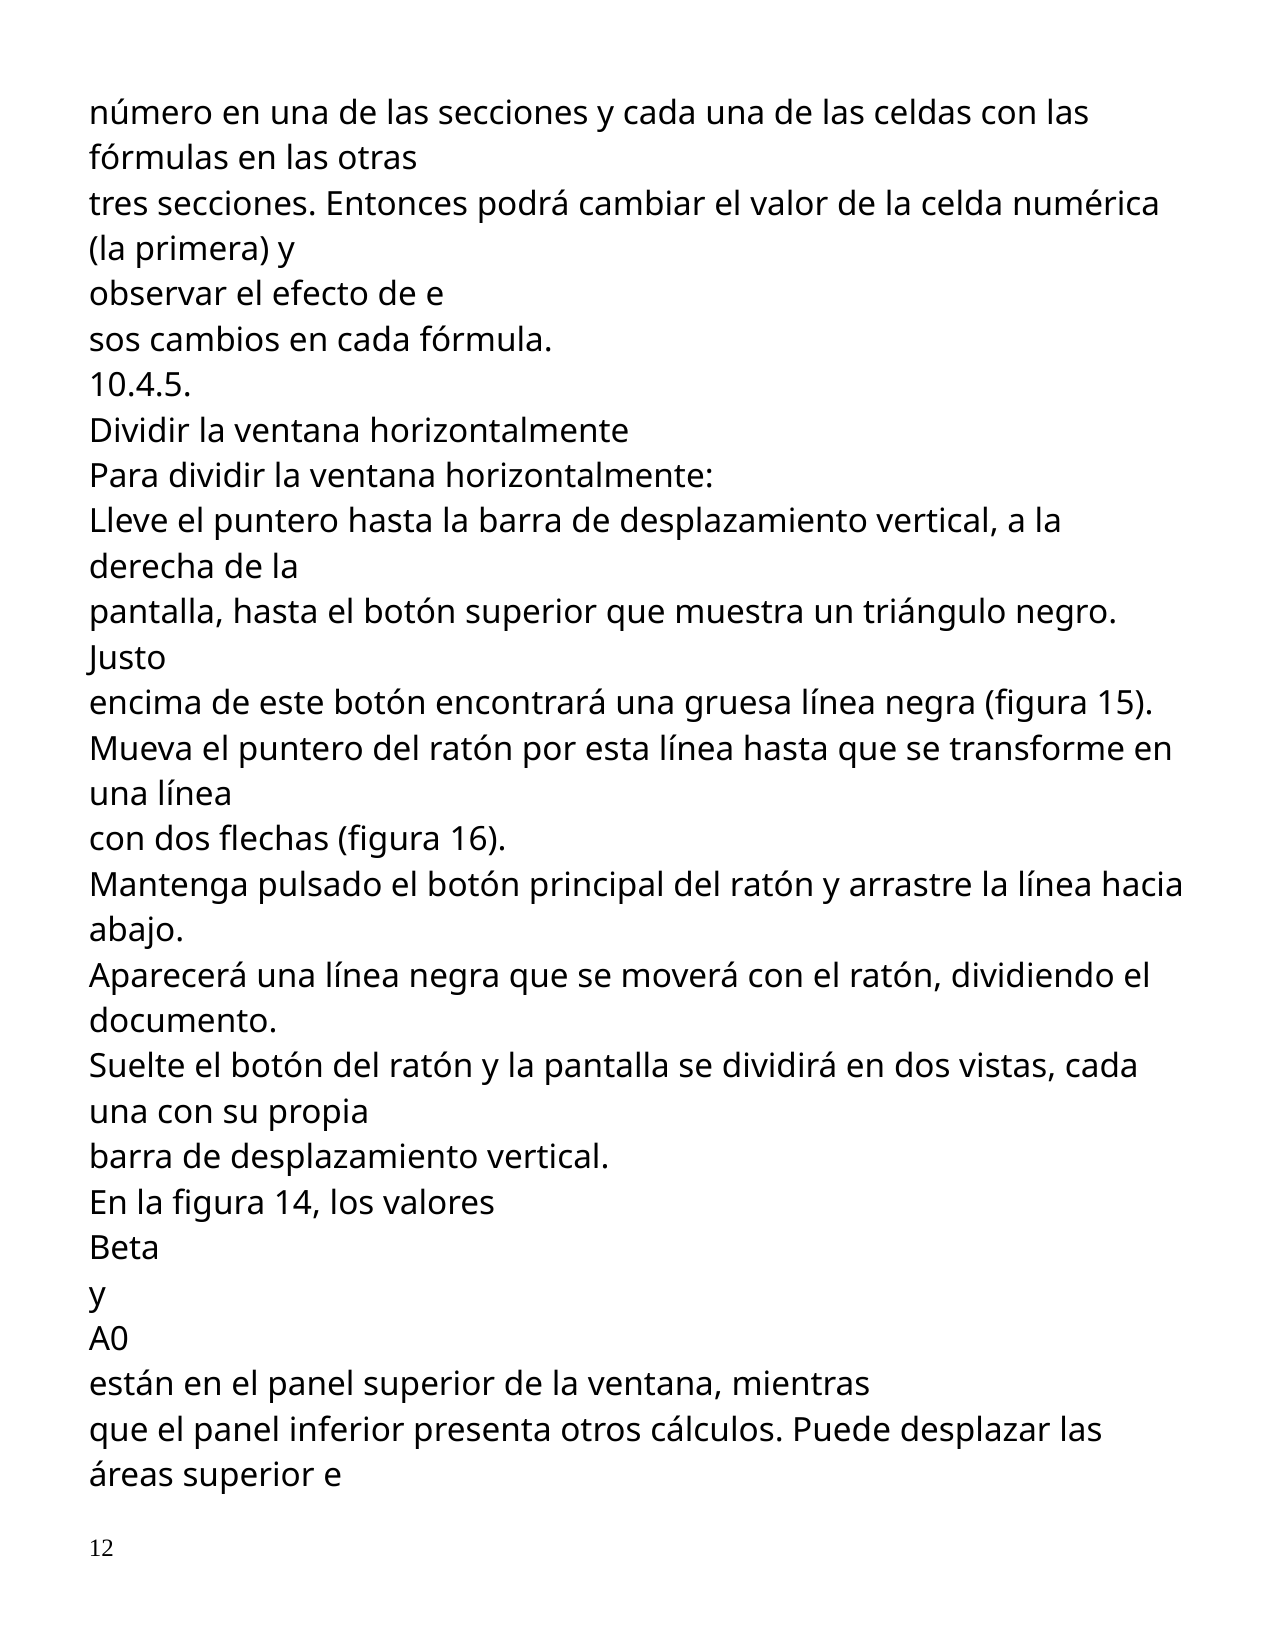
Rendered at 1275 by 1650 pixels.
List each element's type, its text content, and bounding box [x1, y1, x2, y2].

text encima de este botón encontrará una gruesa línea negra (figura 15). [88, 679, 1186, 724]
text A0 [88, 1315, 1186, 1360]
text 10.4.5. [88, 361, 1186, 406]
text tres secciones. Entonces podrá cambiar el valor de la celda numérica (la primera) y [88, 179, 1186, 270]
text que el panel inferior presenta otros cálculos. Puede desplazar las áreas superior e [88, 1406, 1186, 1496]
text Mueva el puntero del ratón por esta línea hasta que se transforme en una línea [88, 724, 1186, 815]
text están en el panel superior de la ventana, mientras [88, 1360, 1186, 1406]
text pantalla, hasta el botón superior que muestra un triángulo negro. [88, 588, 1186, 633]
text y [88, 1269, 1186, 1315]
text con dos flechas (figura 16). [88, 815, 1186, 861]
text Para dividir la ventana horizontalmente: [88, 452, 1186, 497]
text Beta [88, 1224, 1186, 1269]
text Lleve el puntero hasta la barra de desplazamiento vertical, a la derecha de la [88, 497, 1186, 588]
text sos cambios en cada fórmula. [88, 316, 1186, 361]
text En la figura 14, los valores [88, 1178, 1186, 1224]
text observar el efecto de e [88, 270, 1186, 316]
text barra de desplazamiento vertical. [88, 1133, 1186, 1178]
text Justo [88, 633, 1186, 679]
text Aparecerá una línea negra que se moverá con el ratón, dividiendo el documento. [88, 951, 1186, 1042]
text Mantenga pulsado el botón principal del ratón y arrastre la línea hacia abajo. [88, 861, 1186, 951]
text Dividir la ventana horizontalmente [88, 406, 1186, 452]
text Suelte el botón del ratón y la pantalla se dividirá en dos vistas, cada una con su propia [88, 1042, 1186, 1133]
text número en una de las secciones y cada una de las celdas con las fórmulas en las otras [88, 88, 1186, 179]
